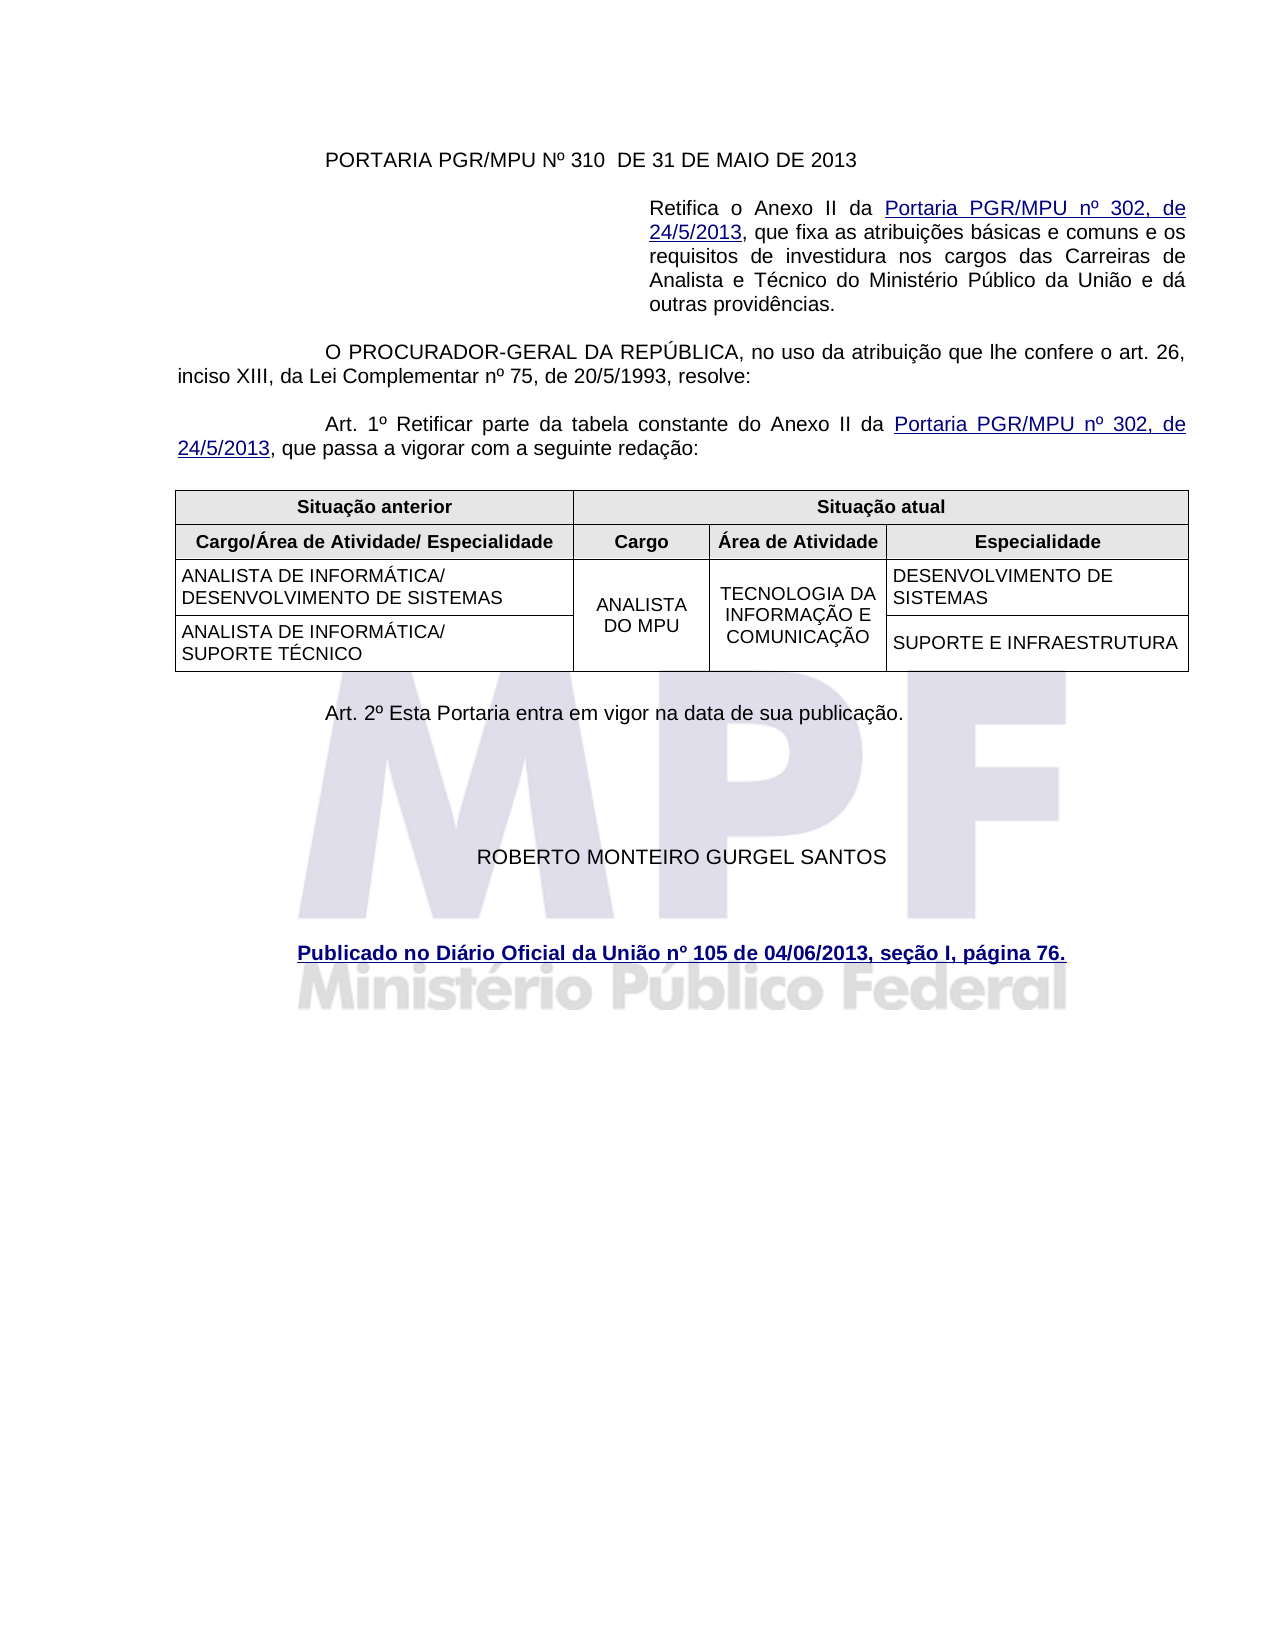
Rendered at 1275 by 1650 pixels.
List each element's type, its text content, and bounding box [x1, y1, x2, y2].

table_header Situação anterior [176, 491, 573, 524]
table_cell Cargo/Área de Atividade/ Especialidade [176, 525, 573, 558]
picture [298, 869, 1066, 941]
picture [298, 725, 1066, 845]
table_cell Área de Atividade [710, 525, 886, 558]
table_cell Cargo [574, 525, 709, 558]
text Art. 2º Esta Portaria entra em vigor na data de sua publicação. [177, 701, 1186, 725]
table_header Situação atual [574, 491, 1188, 524]
table_cell ANALISTA DO MPU [574, 560, 709, 671]
text O PROCURADOR-GERAL DA REPÚBLICA, no uso da atribuição que lhe confere o art. 26, inciso XIII, da Lei Complementar nº 75, de 20/5/1993, resolve: [177, 340, 1186, 388]
table_cell SUPORTE E INFRAESTRUTURA [887, 616, 1188, 671]
picture [298, 965, 1066, 1010]
text Publicado no Diário Oficial da União nº 105 de 04/06/2013, seção I, página 76. [177, 941, 1186, 965]
table_cell DESENVOLVIMENTO DE SISTEMAS [887, 560, 1188, 614]
text PORTARIA PGR/MPU Nº 310 DE 31 DE MAIO DE 2013 [177, 148, 1186, 172]
text Art. 1º Retificar parte da tabela constante do Anexo II da Portaria PGR/MPU nº 302, de 24/5/2013, que passa a vigorar com a seguinte redação: [177, 412, 1186, 460]
table_cell TECNOLOGIA DA INFORMAÇÃO E COMUNICAÇÃO [710, 560, 886, 671]
table_cell ANALISTA DE INFORMÁTICA/ DESENVOLVIMENTO DE SISTEMAS [176, 560, 573, 614]
text ROBERTO MONTEIRO GURGEL SANTOS [177, 845, 1186, 869]
table_cell Especialidade [887, 525, 1188, 558]
picture [298, 672, 1066, 701]
table_cell ANALISTA DE INFORMÁTICA/ SUPORTE TÉCNICO [176, 616, 573, 671]
text Retifica o Anexo II da Portaria PGR/MPU nº 302, de 24/5/2013, que fixa as atribuições básicas e comuns e os requisitos de investidura nos cargos das Carreiras de Analista e Técnico do Ministério Público da União e dá outras providências. [649, 196, 1186, 316]
